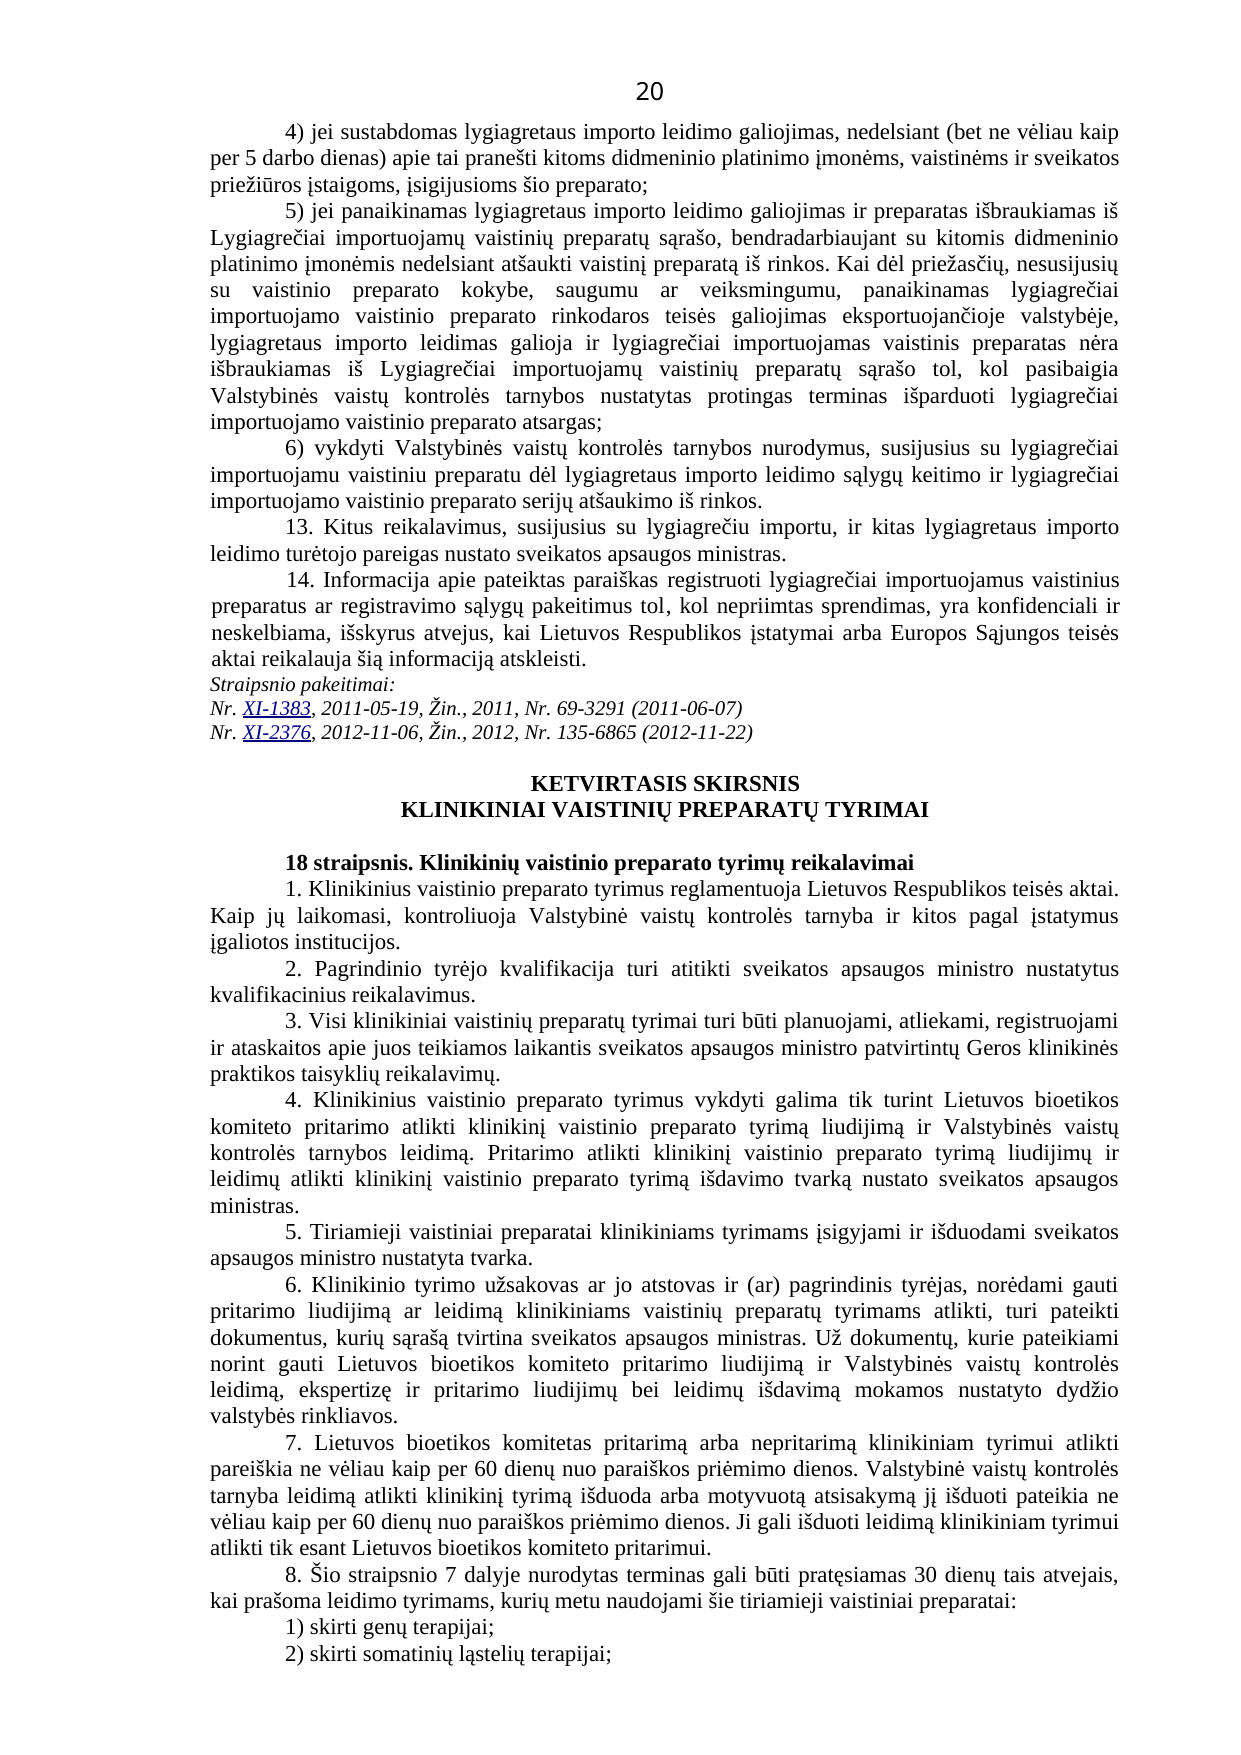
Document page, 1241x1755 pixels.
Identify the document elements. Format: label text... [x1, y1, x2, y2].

text 4) jei sustabdomas lygiagretaus importo leidimo galiojimas, nedelsiant (bet ne vėliau kaip per 5 darbo dienas) apie tai pranešti kitoms didmeninio platinimo įmonėms, vaistinėms ir sveikatos priežiūros įstaigoms, įsigijusioms šio preparato; [210, 118, 1120, 197]
text 2. Pagrindinio tyrėjo kvalifikacija turi atitikti sveikatos apsaugos ministro nustatytus kvalifikacinius reikalavimus. [210, 954, 1120, 1007]
text KETVIRTASIS SKIRSNIS [210, 770, 1120, 796]
text Nr. XI-1383, 2011-05-19, Žin., 2011, Nr. 69-3291 (2011-06-07) [210, 696, 1120, 720]
text 3. Visi klinikiniai vaistinių preparatų tyrimai turi būti planuojami, atliekami, registruojami ir ataskaitos apie juos teikiamos laikantis sveikatos apsaugos ministro patvirtintų Geros klinikinės praktikos taisyklių reikalavimų. [210, 1007, 1120, 1086]
text 6. Klinikinio tyrimo užsakovas ar jo atstovas ir (ar) pagrindinis tyrėjas, norėdami gauti pritarimo liudijimą ar leidimą klinikiniams vaistinių preparatų tyrimams atlikti, turi pateikti dokumentus, kurių sąrašą tvirtina sveikatos apsaugos ministras. Už dokumentų, kurie pateikiami norint gauti Lietuvos bioetikos komiteto pritarimo liudijimą ir Valstybinės vaistų kontrolės leidimą, ekspertizę ir pritarimo liudijimų bei leidimų išdavimą mokamos nustatyto dydžio valstybės rinkliavos. [210, 1271, 1120, 1429]
text 14. Informacija apie pateiktas paraiškas registruoti lygiagrečiai importuojamus vaistinius preparatus ar registravimo sąlygų pakeitimus tol, kol nepriimtas sprendimas, yra konfidenciali ir neskelbiama, išskyrus atvejus, kai Lietuvos Respublikos įstatymai arba Europos Sąjungos teisės aktai reikalauja šią informaciją atskleisti. [211, 566, 1120, 672]
text 5. Tiriamieji vaistiniai preparatai klinikiniams tyrimams įsigyjami ir išduodami sveikatos apsaugos ministro nustatyta tvarka. [210, 1218, 1120, 1271]
text 6) vykdyti Valstybinės vaistų kontrolės tarnybos nurodymus, susijusius su lygiagrečiai importuojamu vaistiniu preparatu dėl lygiagretaus importo leidimo sąlygų keitimo ir lygiagrečiai importuojamo vaistinio preparato serijų atšaukimo iš rinkos. [210, 434, 1120, 513]
text 5) jei panaikinamas lygiagretaus importo leidimo galiojimas ir preparatas išbraukiamas iš Lygiagrečiai importuojamų vaistinių preparatų sąrašo, bendradarbiaujant su kitomis didmeninio platinimo įmonėmis nedelsiant atšaukti vaistinį preparatą iš rinkos. Kai dėl priežasčių, nesusijusių su vaistinio preparato kokybe, saugumu ar veiksmingumu, panaikinamas lygiagrečiai importuojamo vaistinio preparato rinkodaros teisės galiojimas eksportuojančioje valstybėje, lygiagretaus importo leidimas galioja ir lygiagrečiai importuojamas vaistinis preparatas nėra išbraukiamas iš Lygiagrečiai importuojamų vaistinių preparatų sąrašo tol, kol pasibaigia Valstybinės vaistų kontrolės tarnybos nustatytas protingas terminas išparduoti lygiagrečiai importuojamo vaistinio preparato atsargas; [210, 197, 1120, 434]
text 7. Lietuvos bioetikos komitetas pritarimą arba nepritarimą klinikiniam tyrimui atlikti pareiškia ne vėliau kaip per 60 dienų nuo paraiškos priėmimo dienos. Valstybinė vaistų kontrolės tarnyba leidimą atlikti klinikinį tyrimą išduoda arba motyvuotą atsisakymą jį išduoti pateikia ne vėliau kaip per 60 dienų nuo paraiškos priėmimo dienos. Ji gali išduoti leidimą klinikiniam tyrimui atlikti tik esant Lietuvos bioetikos komiteto pritarimui. [210, 1429, 1120, 1561]
text 13. Kitus reikalavimus, susijusius su lygiagrečiu importu, ir kitas lygiagretaus importo leidimo turėtojo pareigas nustato sveikatos apsaugos ministras. [210, 513, 1120, 566]
text Nr. XI-2376, 2012-11-06, Žin., 2012, Nr. 135-6865 (2012-11-22) [210, 720, 1120, 744]
text Straipsnio pakeitimai: [210, 672, 1120, 696]
text 8. Šio straipsnio 7 dalyje nurodytas terminas gali būti pratęsiamas 30 dienų tais atvejais, kai prašoma leidimo tyrimams, kurių metu naudojami šie tiriamieji vaistiniai preparatai: [210, 1561, 1120, 1613]
text KLINIKINIAI VAISTINIŲ PREPARATŲ TYRIMAI [210, 796, 1120, 823]
text 4. Klinikinius vaistinio preparato tyrimus vykdyti galima tik turint Lietuvos bioetikos komiteto pritarimo atlikti klinikinį vaistinio preparato tyrimą liudijimą ir Valstybinės vaistų kontrolės tarnybos leidimą. Pritarimo atlikti klinikinį vaistinio preparato tyrimą liudijimų ir leidimų atlikti klinikinį vaistinio preparato tyrimą išdavimo tvarką nustato sveikatos apsaugos ministras. [210, 1086, 1120, 1218]
text 2) skirti somatinių ląstelių terapijai; [210, 1640, 1120, 1666]
text 1. Klinikinius vaistinio preparato tyrimus reglamentuoja Lietuvos Respublikos teisės aktai. Kaip jų laikomasi, kontroliuoja Valstybinė vaistų kontrolės tarnyba ir kitos pagal įstatymus įgaliotos institucijos. [210, 876, 1120, 954]
text 18 straipsnis. Klinikinių vaistinio preparato tyrimų reikalavimai [210, 849, 1120, 876]
text 1) skirti genų terapijai; [210, 1613, 1120, 1640]
